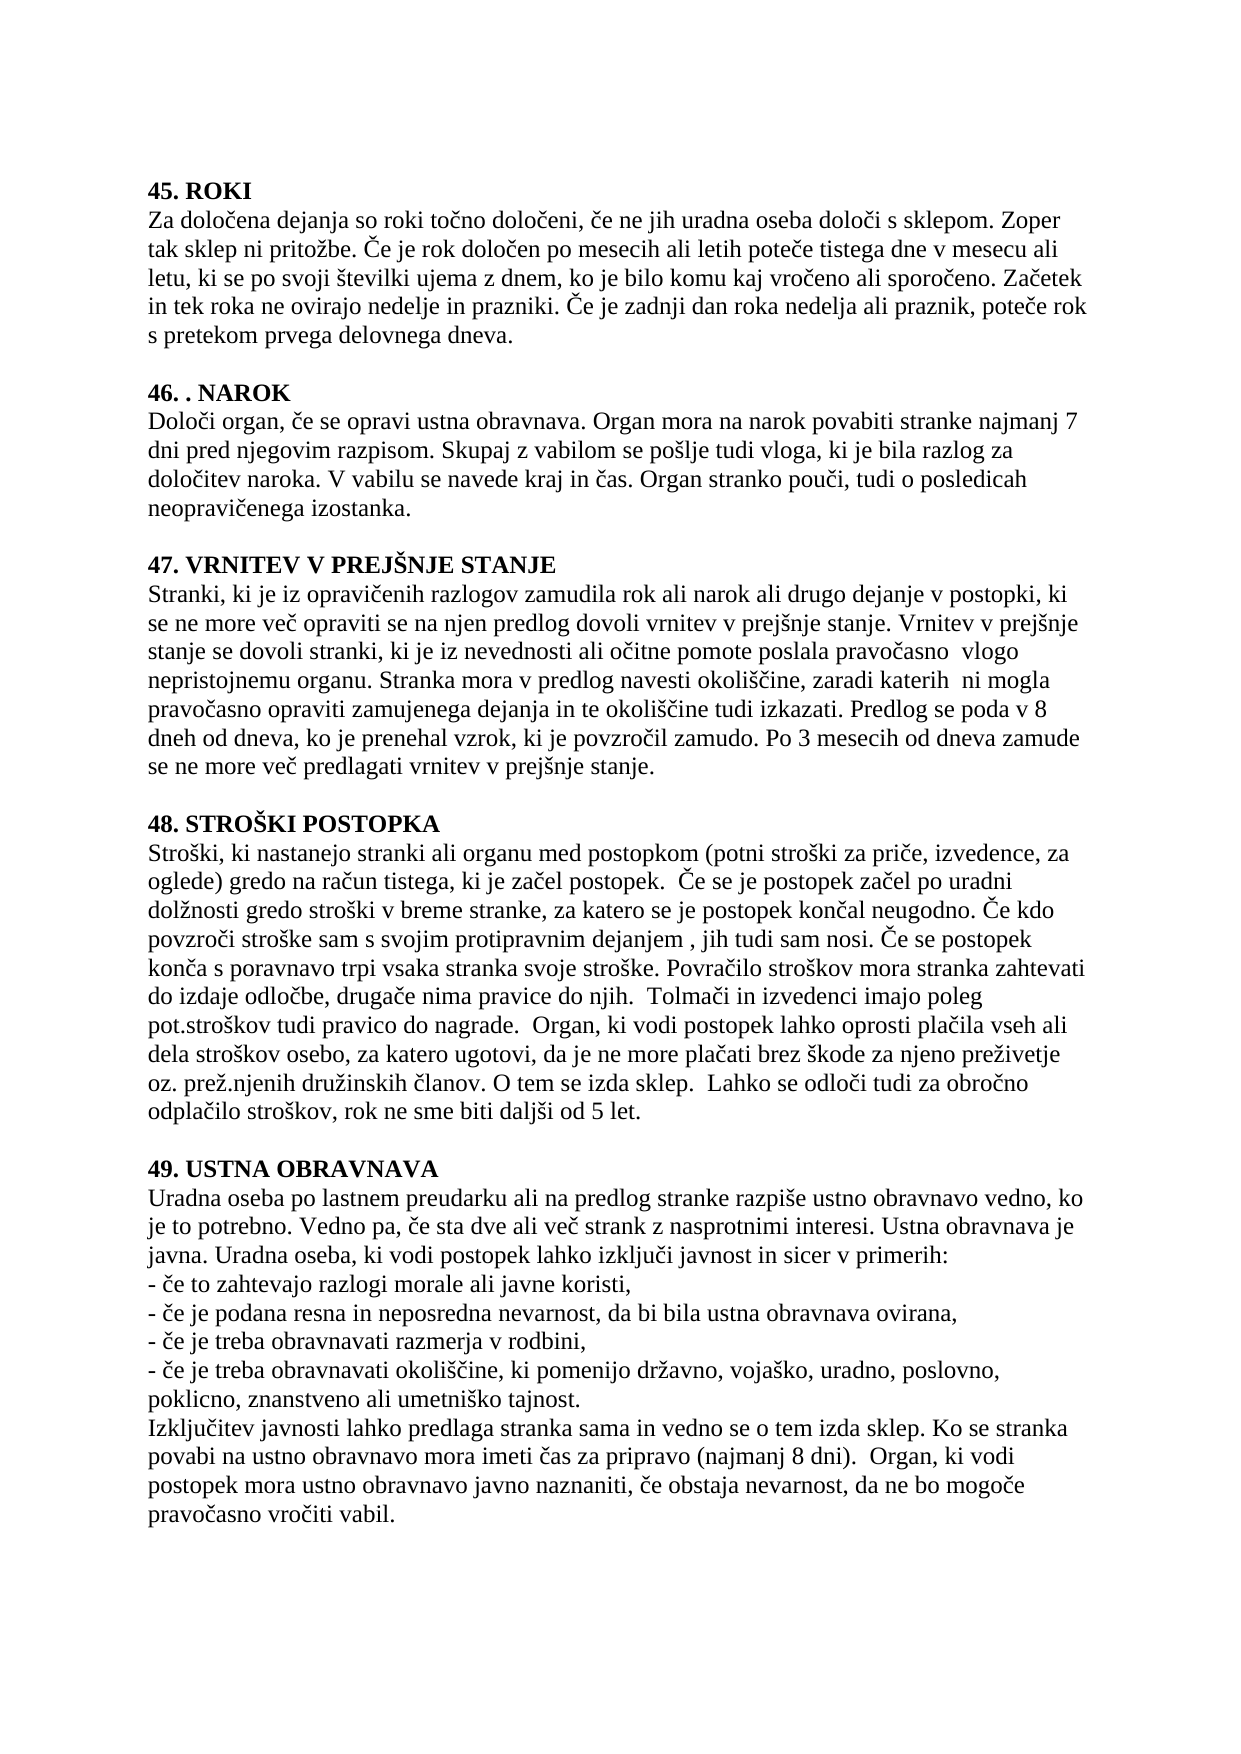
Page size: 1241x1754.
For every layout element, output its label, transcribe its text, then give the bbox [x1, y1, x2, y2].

text 46. . NAROK [148, 378, 1093, 406]
text - če je treba obravnavati razmerja v rodbini, [148, 1326, 1093, 1355]
text Določi organ, če se opravi ustna obravnava. Organ mora na narok povabiti stranke najmanj 7 dni pred njegovim razpisom. Skupaj z vabilom se pošlje tudi vloga, ki je bila razlog za določitev naroka. V vabilu se navede kraj in čas. Organ stranko pouči, tudi o posledicah neopravičenega izostanka. [148, 406, 1093, 521]
text Uradna oseba po lastnem preudarku ali na predlog stranke razpiše ustno obravnavo vedno, ko je to potrebno. Vedno pa, če sta dve ali več strank z nasprotnimi interesi. Ustna obravnava je javna. Uradna oseba, ki vodi postopek lahko izključi javnost in sicer v primerih: [148, 1183, 1093, 1269]
text 45. ROKI [148, 176, 1093, 205]
text - če je treba obravnavati okoliščine, ki pomenijo državno, vojaško, uradno, poslovno, poklicno, znanstveno ali umetniško tajnost. [148, 1355, 1093, 1413]
text 49. USTNA OBRAVNAVA [148, 1154, 1093, 1183]
text 47. VRNITEV V PREJŠNJE STANJE [148, 550, 1093, 579]
text Stroški, ki nastanejo stranki ali organu med postopkom (potni stroški za priče, izvedence, za oglede) gredo na račun tistega, ki je začel postopek. Če se je postopek začel po uradni dolžnosti gredo stroški v breme stranke, za katero se je postopek končal neugodno. Če kdo povzroči stroške sam s svojim protipravnim dejanjem , jih tudi sam nosi. Če se postopek konča s poravnavo trpi vsaka stranka svoje stroške. Povračilo stroškov mora stranka zahtevati do izdaje odločbe, drugače nima pravice do njih. Tolmači in izvedenci imajo poleg pot.stroškov tudi pravico do nagrade. Organ, ki vodi postopek lahko oprosti plačila vseh ali dela stroškov osebo, za katero ugotovi, da je ne more plačati brez škode za njeno preživetje oz. prež.njenih družinskih članov. O tem se izda sklep. Lahko se odloči tudi za obročno odplačilo stroškov, rok ne sme biti daljši od 5 let. [148, 838, 1093, 1125]
text 48. STROŠKI POSTOPKA [148, 809, 1093, 838]
text Stranki, ki je iz opravičenih razlogov zamudila rok ali narok ali drugo dejanje v postopki, ki se ne more več opraviti se na njen predlog dovoli vrnitev v prejšnje stanje. Vrnitev v prejšnje stanje se dovoli stranki, ki je iz nevednosti ali očitne pomote poslala pravočasno vlogo nepristojnemu organu. Stranka mora v predlog navesti okoliščine, zaradi katerih ni mogla pravočasno opraviti zamujenega dejanja in te okoliščine tudi izkazati. Predlog se poda v 8 dneh od dneva, ko je prenehal vzrok, ki je povzročil zamudo. Po 3 mesecih od dneva zamude se ne more več predlagati vrnitev v prejšnje stanje. [148, 579, 1093, 780]
text - če to zahtevajo razlogi morale ali javne koristi, [148, 1269, 1093, 1298]
text Za določena dejanja so roki točno določeni, če ne jih uradna oseba določi s sklepom. Zoper tak sklep ni pritožbe. Če je rok določen po mesecih ali letih poteče tistega dne v mesecu ali letu, ki se po svoji številki ujema z dnem, ko je bilo komu kaj vročeno ali sporočeno. Začetek in tek roka ne ovirajo nedelje in prazniki. Če je zadnji dan roka nedelja ali praznik, poteče rok s pretekom prvega delovnega dneva. [148, 205, 1093, 349]
text Izključitev javnosti lahko predlaga stranka sama in vedno se o tem izda sklep. Ko se stranka povabi na ustno obravnavo mora imeti čas za pripravo (najmanj 8 dni). Organ, ki vodi postopek mora ustno obravnavo javno naznaniti, če obstaja nevarnost, da ne bo mogoče pravočasno vročiti vabil. [148, 1413, 1093, 1528]
text - če je podana resna in neposredna nevarnost, da bi bila ustna obravnava ovirana, [148, 1298, 1093, 1326]
